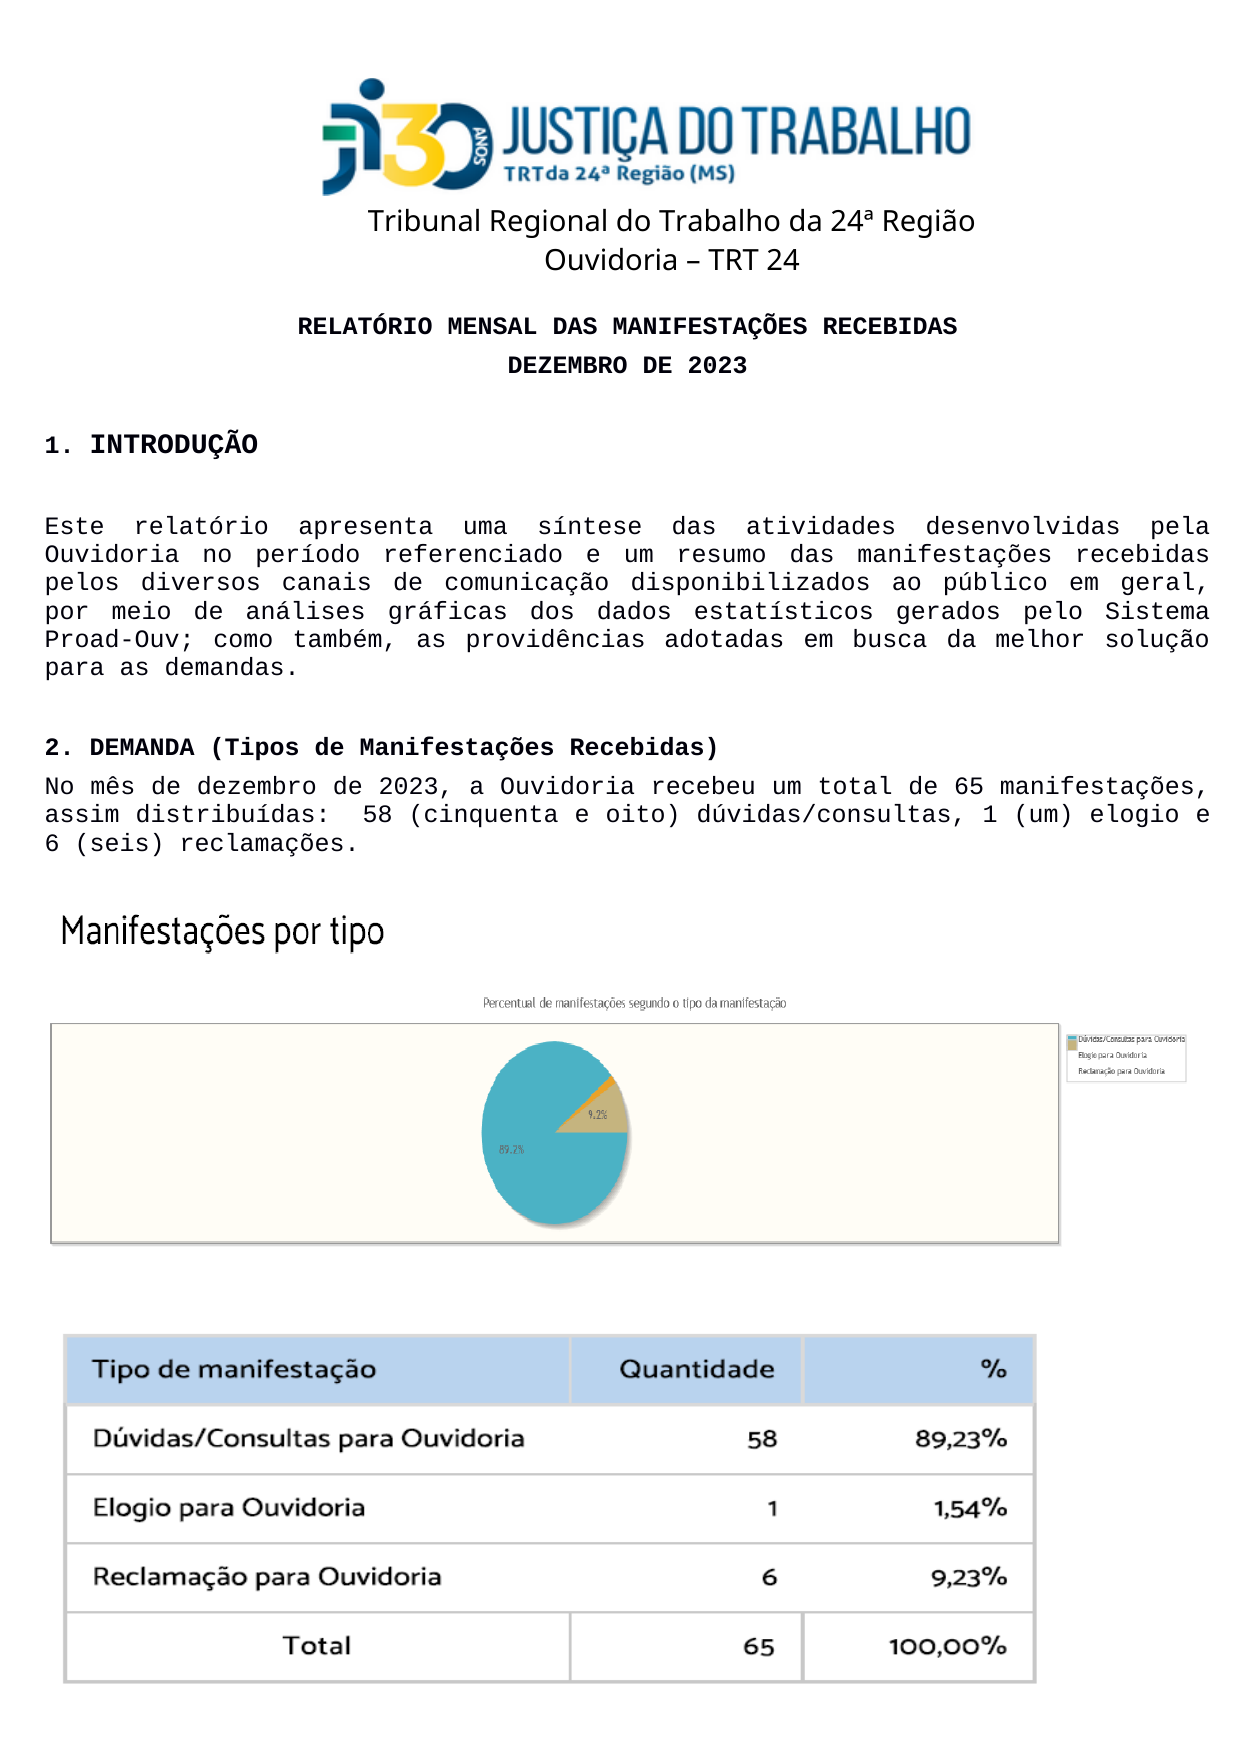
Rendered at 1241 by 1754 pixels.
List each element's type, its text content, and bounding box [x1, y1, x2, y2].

text DEZEMBRO DE 2023 [44, 353, 1211, 381]
text 1. INTRODUÇÃO [44, 430, 1211, 462]
text 2. DEMANDA (Tipos de Manifestações Recebidas) [44, 735, 1211, 763]
text Este relatório apresenta uma síntese das atividades desenvolvidas pela Ouvidoria no período referenciado e um resumo das manifestações recebidas pelos diversos canais de comunicação disponibilizados ao público em geral, por meio de análises gráficas dos dados estatísticos gerados pelo Sistema Proad-Ouv; como também, as providências adotadas em busca da melhor solução para as demandas. [44, 513, 1211, 683]
text No mês de dezembro de 2023, a Ouvidoria recebeu um total de 65 manifestações, assim distribuídas: 58 (cinquenta e oito) dúvidas/consultas, 1 (um) elogio e 6 (seis) reclamações. [44, 773, 1211, 858]
text RELATÓRIO MENSAL DAS MANIFESTAÇÕES RECEBIDAS [44, 314, 1211, 342]
picture [322, 78, 984, 196]
